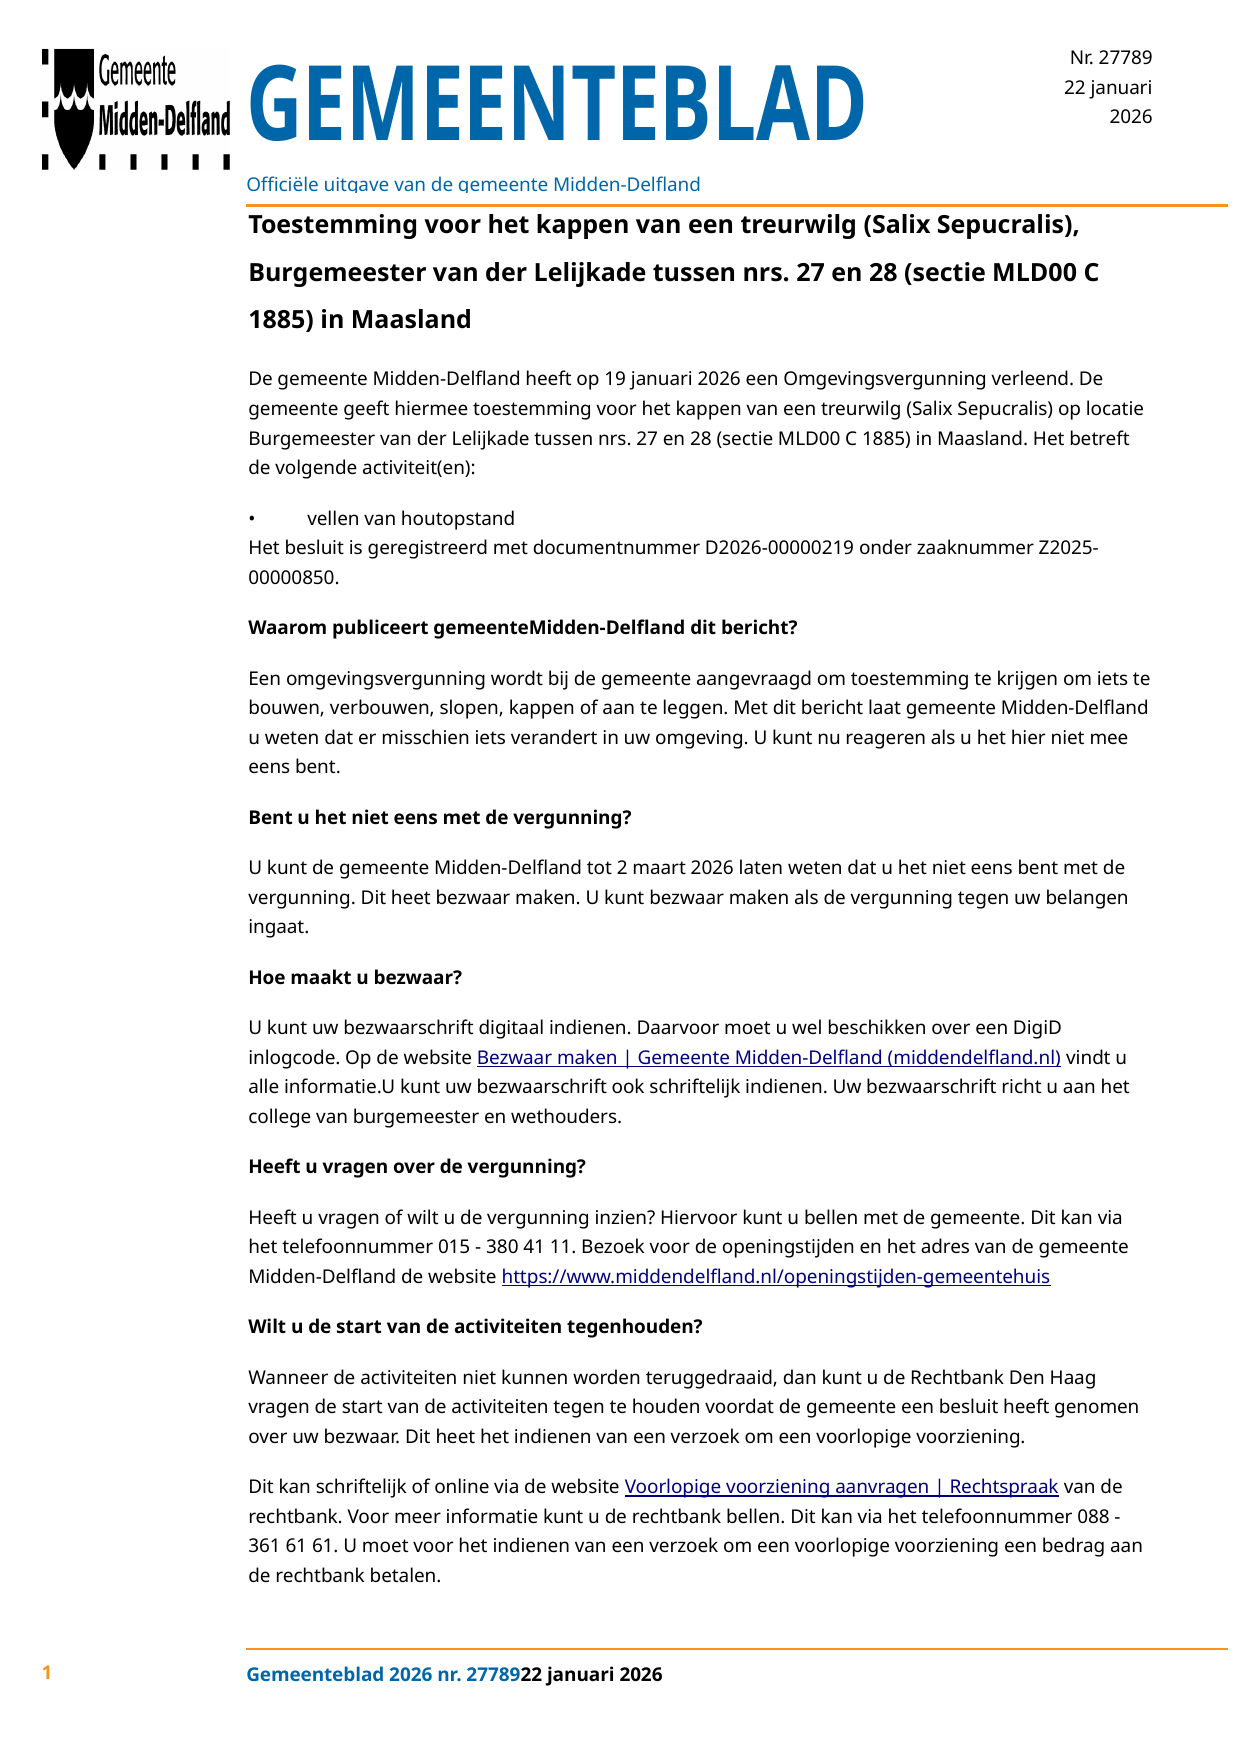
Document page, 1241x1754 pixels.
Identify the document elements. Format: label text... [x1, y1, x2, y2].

text Waarom publiceert gemeenteMidden-Delfland dit bericht? [248, 614, 1152, 640]
text Heeft u vragen over de vergunning? [248, 1153, 1152, 1179]
text Heeft u vragen of wilt u de vergunning inzien? Hiervoor kunt u bellen met de gemeente. Dit kan via het telefoonnummer 015 - 380 41 11. Bezoek voor de openingstijden en het adres van de gemeente Midden-Delfland de website https://www.middendelfland.nl/openingstijden-gemeentehuis [248, 1204, 1152, 1289]
text Een omgevingsvergunning wordt bij de gemeente aangevraagd om toestemming te krijgen om iets te bouwen, verbouwen, slopen, kappen of aan te leggen. Met dit bericht laat gemeente Midden-Delfland u weten dat er misschien iets verandert in uw omgeving. U kunt nu reageren als u het hier niet mee eens bent. [248, 665, 1152, 779]
picture [41, 47, 231, 172]
text Het besluit is geregistreerd met documentnummer D2026-00000219 onder zaaknummer Z2025-00000850. [248, 534, 1152, 589]
text Bent u het niet eens met de vergunning? [248, 804, 1152, 829]
text Hoe maakt u bezwaar? [248, 964, 1152, 989]
text Dit kan schriftelijk of online via de website Voorlopige voorziening aanvragen | Rechtspraak van de rechtbank. Voor meer informatie kunt u de rechtbank bellen. Dit kan via het telefoonnummer 088 - 361 61 61. U moet voor het indienen van een verzoek om een voorlopige voorziening een bedrag aan de rechtbank betalen. [248, 1473, 1152, 1588]
text U kunt de gemeente Midden-Delfland tot 2 maart 2026 laten weten dat u het niet eens bent met de vergunning. Dit heet bezwaar maken. U kunt bezwaar maken als de vergunning tegen uw belangen ingaat. [248, 854, 1152, 939]
list vellen van houtopstand [248, 505, 1152, 530]
text U kunt uw bezwaarschrift digitaal indienen. Daarvoor moet u wel beschikken over een DigiD inlogcode. Op de website Bezwaar maken | Gemeente Midden-Delfland (middendelfland.nl) vindt u alle informatie.U kunt uw bezwaarschrift ook schriftelijk indienen. Uw bezwaarschrift richt u aan het college van burgemeester en wethouders. [248, 1014, 1152, 1129]
text Wanneer de activiteiten niet kunnen worden teruggedraaid, dan kunt u de Rechtbank Den Haag vragen de start van de activiteiten tegen te houden voordat de gemeente een besluit heeft genomen over uw bezwaar. Dit heet het indienen van een verzoek om een voorlopige voorziening. [248, 1364, 1152, 1449]
text Toestemming voor het kappen van een treurwilg (Salix Sepucralis), Burgemeester van der Lelijkade tussen nrs. 27 en 28 (sectie MLD00 C 1885) in Maasland [248, 207, 1152, 336]
text De gemeente Midden-Delfland heeft op 19 januari 2026 een Omgevingsvergunning verleend. De gemeente geeft hiermee toestemming voor het kappen van een treurwilg (Salix Sepucralis) op locatie Burgemeester van der Lelijkade tussen nrs. 27 en 28 (sectie MLD00 C 1885) in Maasland. Het betreft de volgende activiteit(en): [248, 366, 1152, 480]
text Wilt u de start van de activiteiten tegenhouden? [248, 1313, 1152, 1339]
